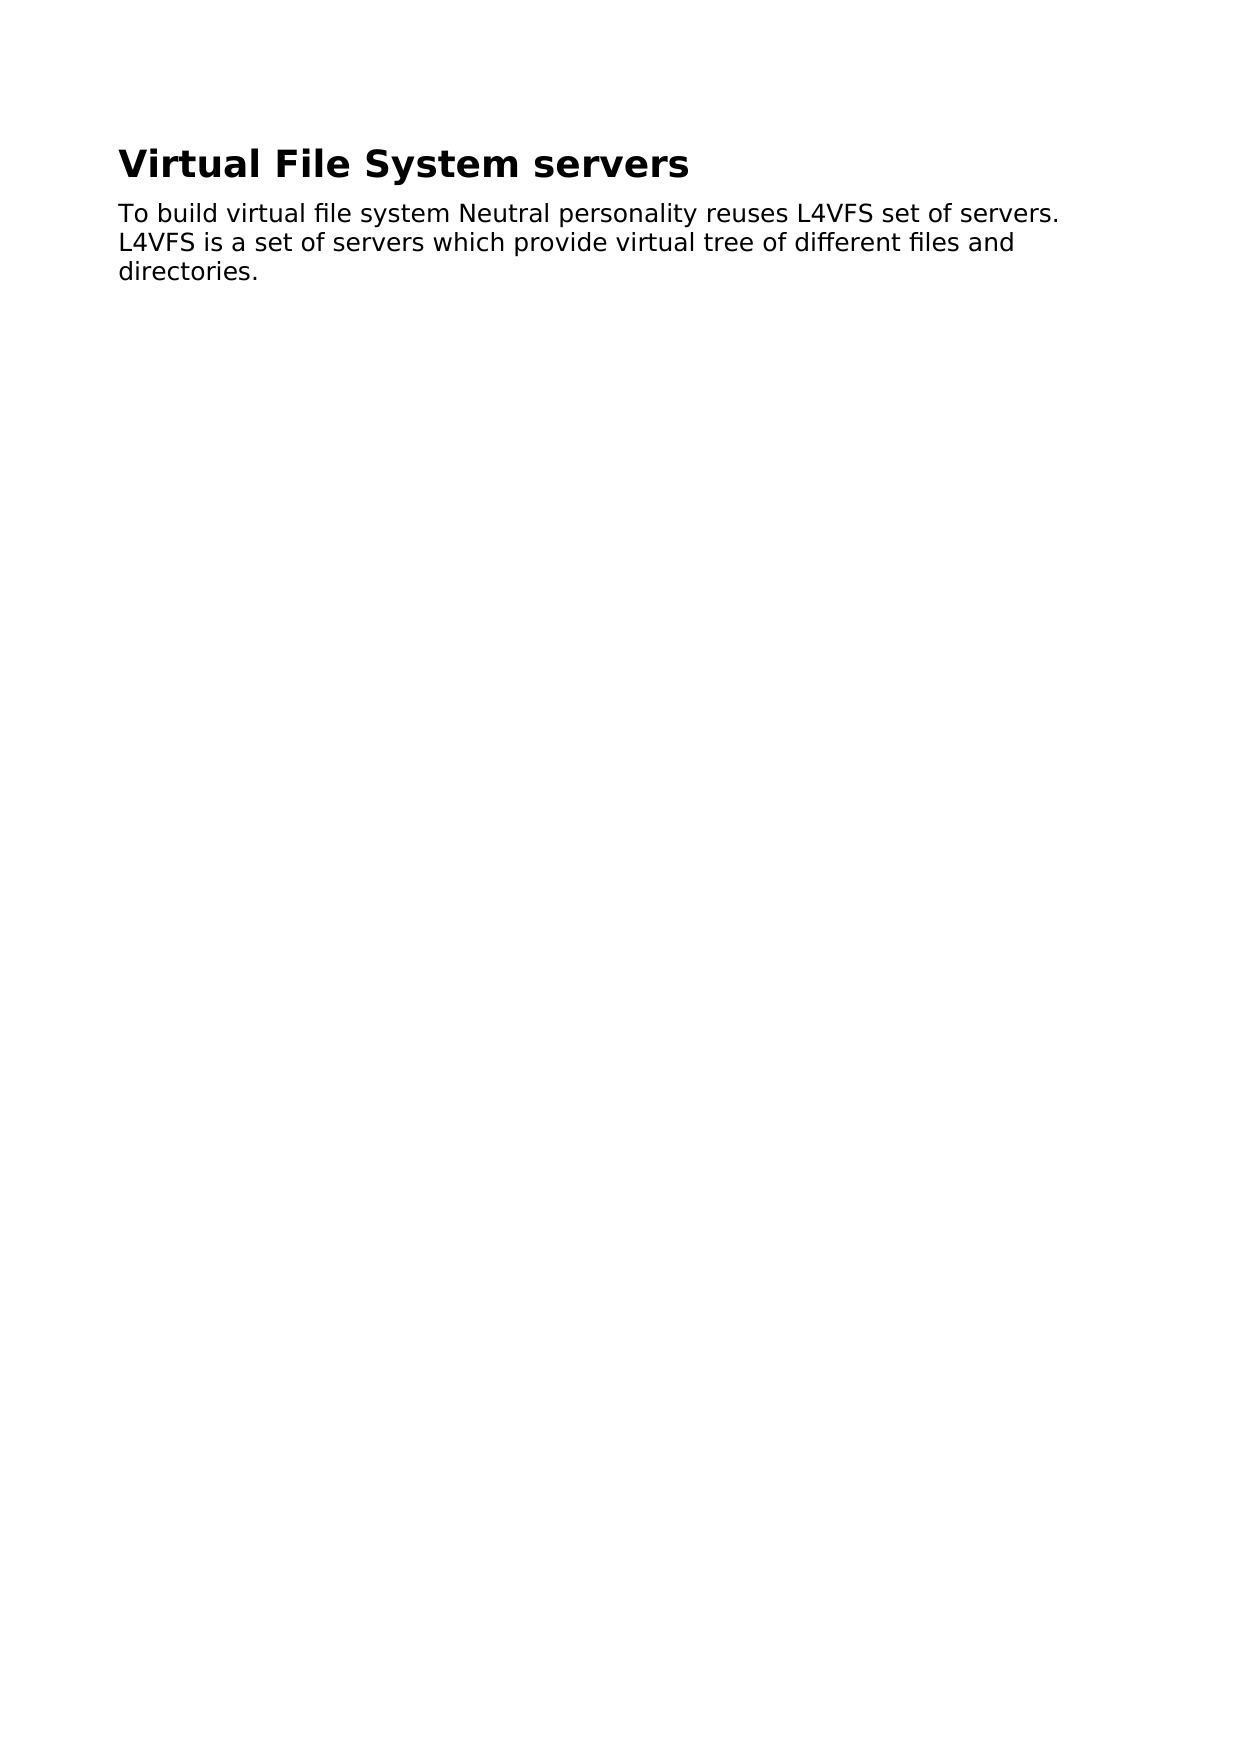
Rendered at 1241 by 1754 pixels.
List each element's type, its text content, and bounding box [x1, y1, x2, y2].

text To build virtual file system Neutral personality reuses L4VFS set of servers. L4VFS is a set of servers which provide virtual tree of different files and directories. [118, 199, 1122, 287]
subtitle Virtual File System servers [118, 143, 1122, 187]
